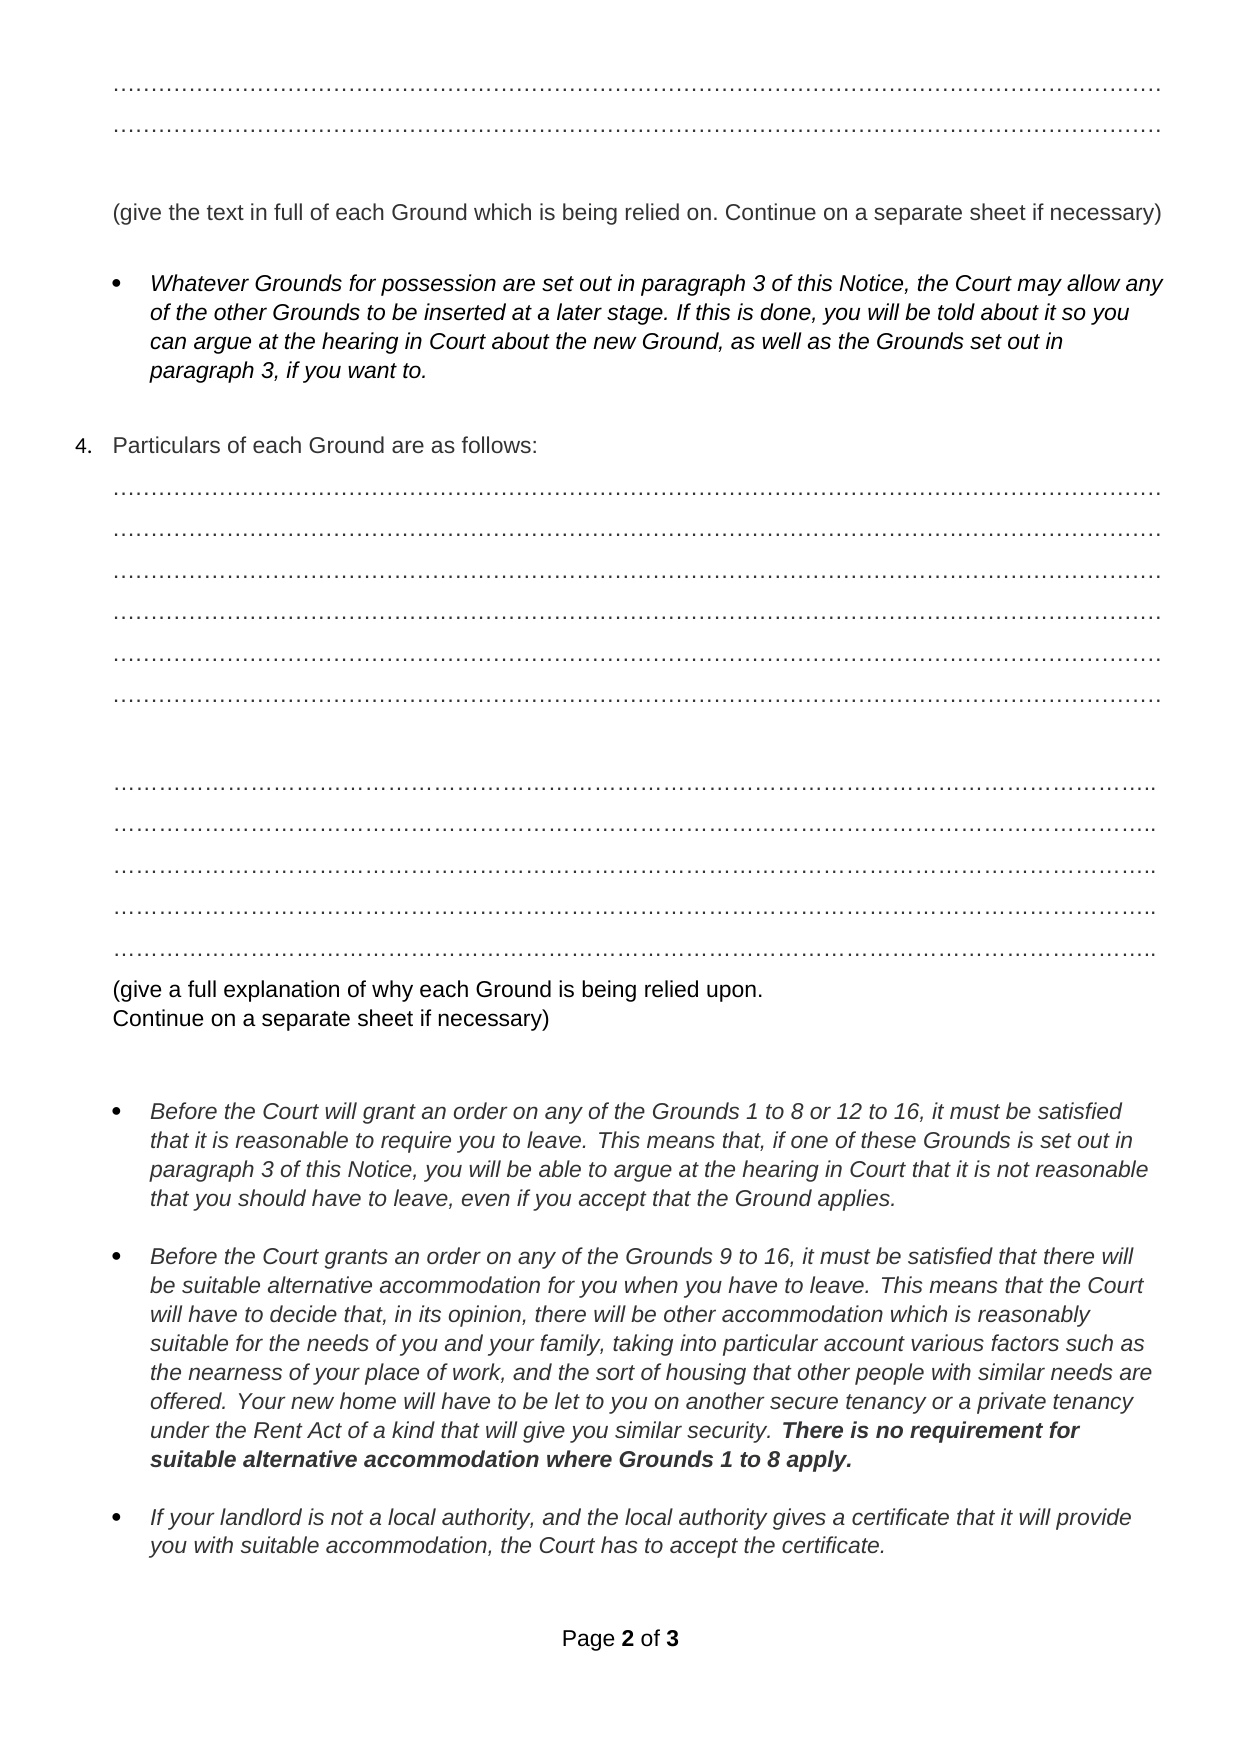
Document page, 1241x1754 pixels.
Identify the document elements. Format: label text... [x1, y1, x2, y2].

text ……………………………………………………………………………………………………………………….. [112, 769, 1165, 795]
text ……………………………………………………………………………………………………………………….. [112, 852, 1165, 878]
text ……………………………………………………………………………………………………………………….. [112, 810, 1165, 837]
text ……………………………………………………………………………………………………………………….. [112, 935, 1165, 961]
list Before the Court will grant an order on any of the Grounds 1 to 8 or 12 to 16, it must be satisfied that it is reasonable to require you to leave. This means that, if one of these Grounds is set out in paragraph 3 of this Notice, you will be able to argue at the hearing in Court that it is not reasonable that you should have to leave, even if you accept that the Ground applies. [112, 1098, 1165, 1211]
text ……………………………………………………………………………………………………………………….. [112, 893, 1165, 919]
list Whatever Grounds for possession are set out in paragraph 3 of this Notice, the Court may allow any of the other Grounds to be inserted at a later stage. If this is done, you will be told about it so you can argue at the hearing in Court about the new Ground, as well as the Grounds set out in paragraph 3, if you want to. [112, 270, 1165, 412]
text (give the text in full of each Ground which is being relied on. Continue on a separate sheet if necessary) [112, 199, 1165, 226]
list Particulars of each Ground are as follows: [75, 431, 1165, 459]
list (give a full explanation of why each Ground is being relied upon. Continue on a separate sheet if necessary) [112, 976, 1165, 1031]
list If your landlord is not a local authority, and the local authority gives a certificate that it will provide you with suitable accommodation, the Court has to accept the certificate. [112, 1503, 1165, 1559]
list Before the Court grants an order on any of the Grounds 9 to 16, it must be satisfied that there will be suitable alternative accommodation for you when you have to leave. This means that the Court will have to decide that, in its opinion, there will be other accommodation which is reasonably suitable for the needs of you and your family, taking into particular account various factors such as the nearness of your place of work, and the sort of housing that other people with similar needs are offered. Your new home will have to be let to you on another secure tenancy or a private tenancy under the Rent Act of a kind that will give you similar security. There is no requirement for suitable alternative accommodation where Grounds 1 to 8 apply. [112, 1243, 1165, 1472]
